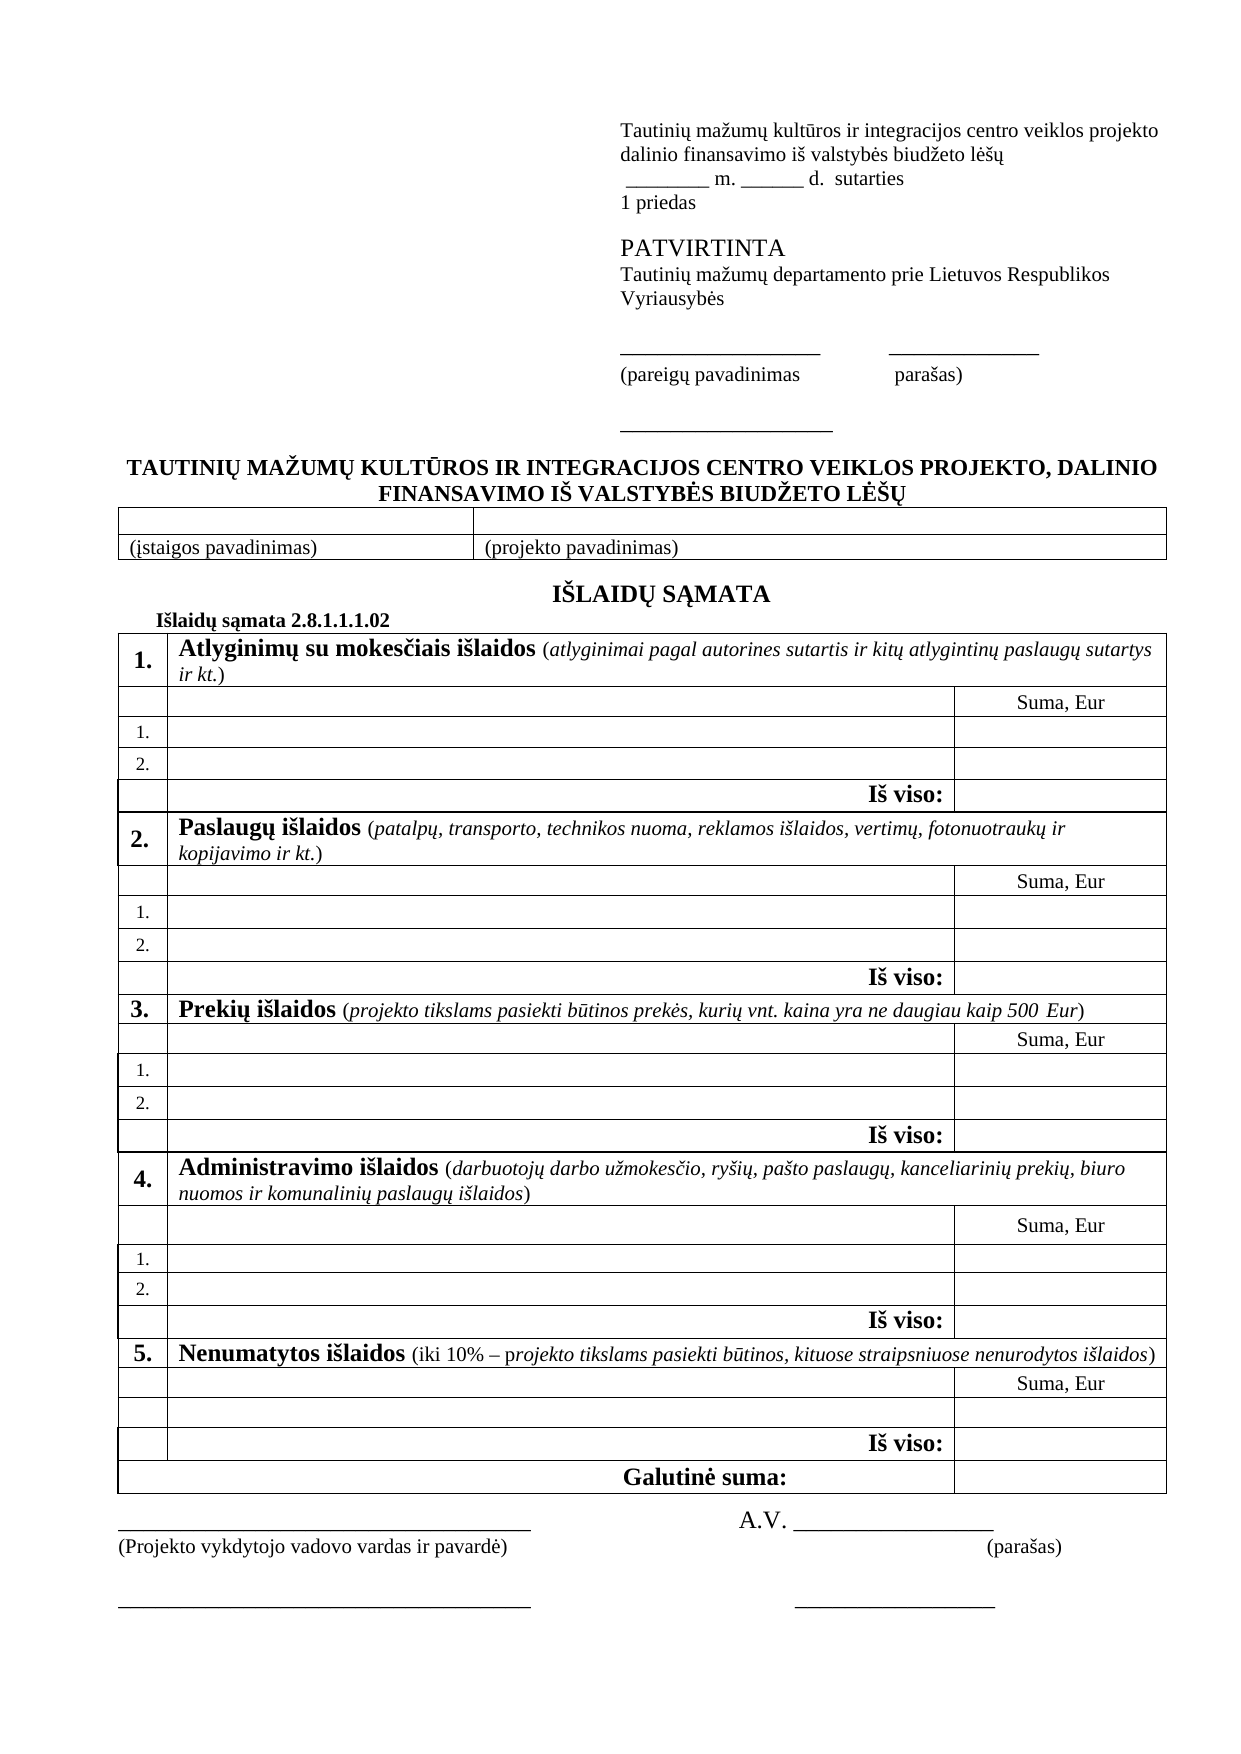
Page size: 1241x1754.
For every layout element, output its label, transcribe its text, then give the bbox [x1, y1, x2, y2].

table_cell 2. [119, 813, 167, 865]
text Tautinių mažumų kultūros ir integracijos centro veiklos projekto [620, 118, 1167, 142]
table_cell Iš viso: [168, 1306, 954, 1337]
table_cell Prekių išlaidos (projekto tikslams pasiekti būtinos prekės, kurių vnt. kaina yra ne daugiau kaip 500 Eur) [168, 995, 1166, 1023]
table_cell [119, 1206, 167, 1244]
table_cell [955, 748, 1166, 778]
table_cell 1. [119, 1054, 167, 1086]
table_cell [119, 1306, 167, 1337]
table_cell 4. [119, 1153, 167, 1205]
table_cell [955, 1398, 1166, 1427]
text Vyriausybės [620, 286, 1167, 310]
table_cell [168, 687, 954, 716]
table_cell [119, 1120, 167, 1151]
text PATVIRTINTA [620, 233, 1167, 262]
text Tautinių mažumų departamento prie Lietuvos Respublikos [620, 262, 1167, 286]
table_cell [119, 1398, 167, 1427]
table_cell 2. [119, 1273, 167, 1304]
table_cell [955, 929, 1166, 961]
text dalinio finansavimo iš valstybės biudžeto lėšų [620, 142, 1167, 166]
table_cell [955, 896, 1166, 928]
table_cell [119, 962, 167, 993]
table_cell 2. [119, 1087, 167, 1119]
table_cell Suma, Eur [955, 687, 1166, 716]
table_cell [119, 1368, 167, 1397]
table_cell [168, 1054, 954, 1086]
text ________________ ____________ [620, 329, 1167, 358]
table_cell [955, 1087, 1166, 1119]
table_cell [119, 1024, 167, 1053]
table_cell Iš viso: [168, 780, 954, 811]
table_cell [168, 1273, 954, 1304]
table_header 1. [119, 634, 167, 686]
table_cell [168, 1206, 954, 1244]
table_cell [168, 1245, 954, 1272]
table_header [474, 508, 1166, 534]
table_cell Galutinė suma: [119, 1461, 954, 1492]
text (Projekto vykdytojo vadovo vardas ir pavardė) (parašas) [118, 1534, 1167, 1558]
table_cell [168, 1398, 954, 1427]
table_cell [119, 1428, 167, 1459]
text TAUTINIŲ MAŽUMŲ KULTŪROS IR INTEGRACIJOS CENTRO VEIKLOS PROJEKTO, DALINIO FINANSAVIMO IŠ VALSTYBĖS BIUDŽETO LĖŠŲ [118, 454, 1167, 507]
table_cell 3. [119, 995, 167, 1023]
table_cell Suma, Eur [955, 1368, 1166, 1397]
table_cell 5. [119, 1339, 167, 1367]
text ________ m. ______ d. sutarties [620, 166, 1167, 190]
table_cell [119, 780, 167, 811]
table_cell [168, 1087, 954, 1119]
text _________________________________ A.V. ________________ [118, 1505, 1167, 1534]
table_cell Suma, Eur [955, 1206, 1166, 1244]
table_cell [168, 717, 954, 747]
text Išlaidų sąmata 2.8.1.1.1.02 [156, 608, 1167, 632]
table_cell [955, 1120, 1166, 1151]
table_cell [119, 687, 167, 716]
table_cell Iš viso: [168, 1120, 954, 1151]
text (pareigų pavadinimas parašas) [620, 358, 1167, 387]
table_cell Nenumatytos išlaidos (iki 10% – projekto tikslams pasiekti būtinos, kituose straipsniuose nenurodytos išlaidos) [168, 1339, 1166, 1367]
table_header [119, 508, 473, 534]
text 1 priedas [620, 190, 1167, 214]
table_cell Iš viso: [168, 1428, 954, 1459]
table_cell Administravimo išlaidos (darbuotojų darbo užmokesčio, ryšių, pašto paslaugų, kanceliarinių prekių, biuro nuomos ir komunalinių paslaugų išlaidos) [168, 1153, 1166, 1205]
table_cell [955, 1428, 1166, 1459]
table_cell [168, 929, 954, 961]
table_cell [955, 1273, 1166, 1304]
text _________________________________ ________________ [118, 1582, 1167, 1611]
text _________________ [620, 406, 1167, 435]
table_header Atlyginimų su mokesčiais išlaidos (atlyginimai pagal autorines sutartis ir kitų atlygintinų paslaugų sutartys ir kt.) [168, 634, 1166, 686]
table_cell 1. [119, 1245, 167, 1272]
table_cell 1. [119, 896, 167, 928]
table_cell [168, 896, 954, 928]
text IŠLAIDŲ SĄMATA [156, 579, 1167, 608]
table_cell [168, 866, 954, 895]
table_cell 2. [119, 929, 167, 961]
table_cell [955, 1245, 1166, 1272]
table_cell 1. [119, 717, 167, 747]
table_cell Iš viso: [168, 962, 954, 993]
table_cell 2. [119, 748, 167, 778]
table_cell [119, 866, 167, 895]
table_cell [955, 1054, 1166, 1086]
table_cell [168, 748, 954, 778]
table_cell [168, 1368, 954, 1397]
table_cell Suma, Eur [955, 866, 1166, 895]
table_cell (projekto pavadinimas) [474, 535, 1166, 559]
table_cell [955, 717, 1166, 747]
table_cell (įstaigos pavadinimas) [119, 535, 473, 559]
table_cell Paslaugų išlaidos (patalpų, transporto, technikos nuoma, reklamos išlaidos, vertimų, fotonuotraukų ir kopijavimo ir kt.) [168, 813, 1166, 865]
table_cell Suma, Eur [955, 1024, 1166, 1053]
table_cell [168, 1024, 954, 1053]
table_cell [955, 1306, 1166, 1337]
table_cell [955, 962, 1166, 993]
table_cell [955, 1461, 1166, 1492]
table_cell [955, 780, 1166, 811]
